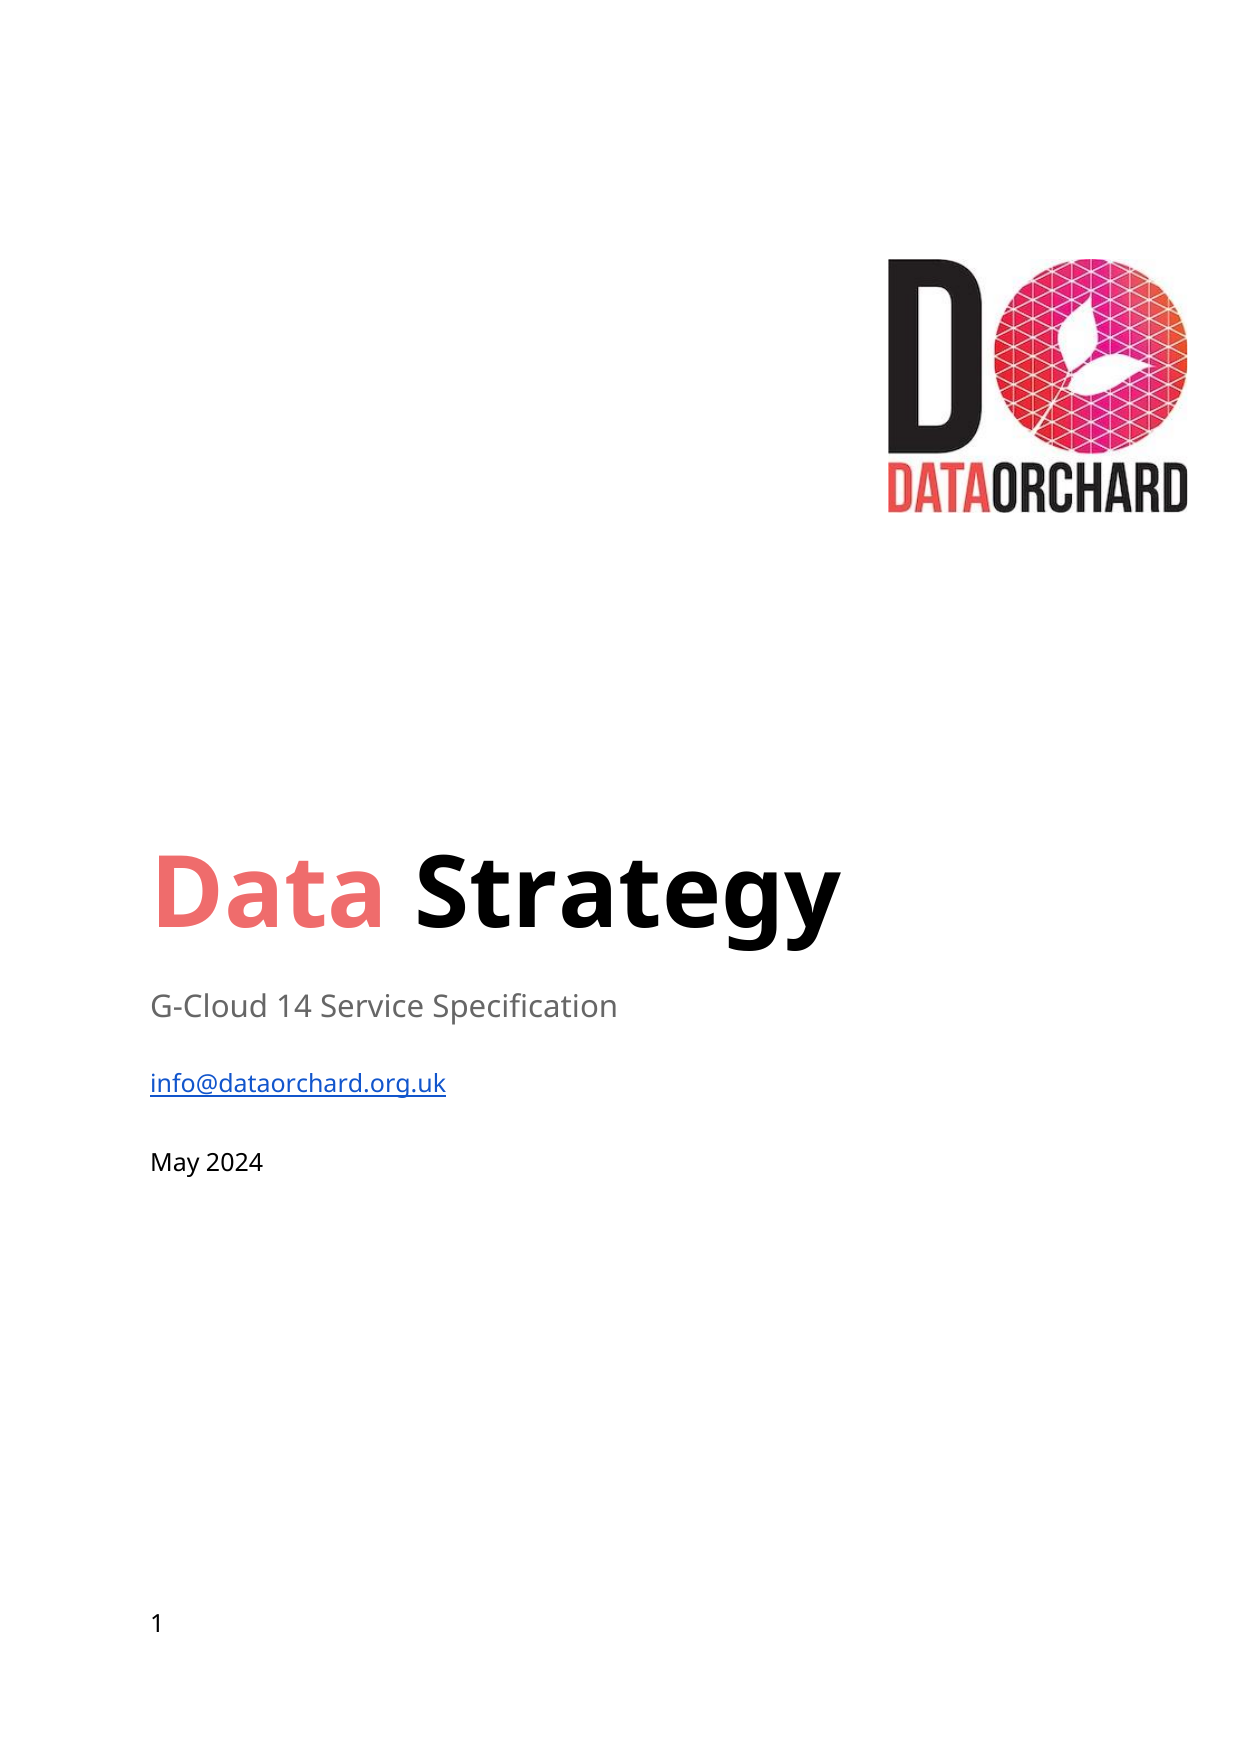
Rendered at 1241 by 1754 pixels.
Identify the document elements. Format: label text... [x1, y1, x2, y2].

text May 2024 [150, 1144, 1090, 1178]
picture [888, 259, 1188, 513]
text info@dataorchard.org.uk [150, 1066, 1090, 1100]
subtitle G-Cloud 14 Service Specification [150, 984, 1090, 1026]
title Data Strategy [150, 821, 1090, 957]
